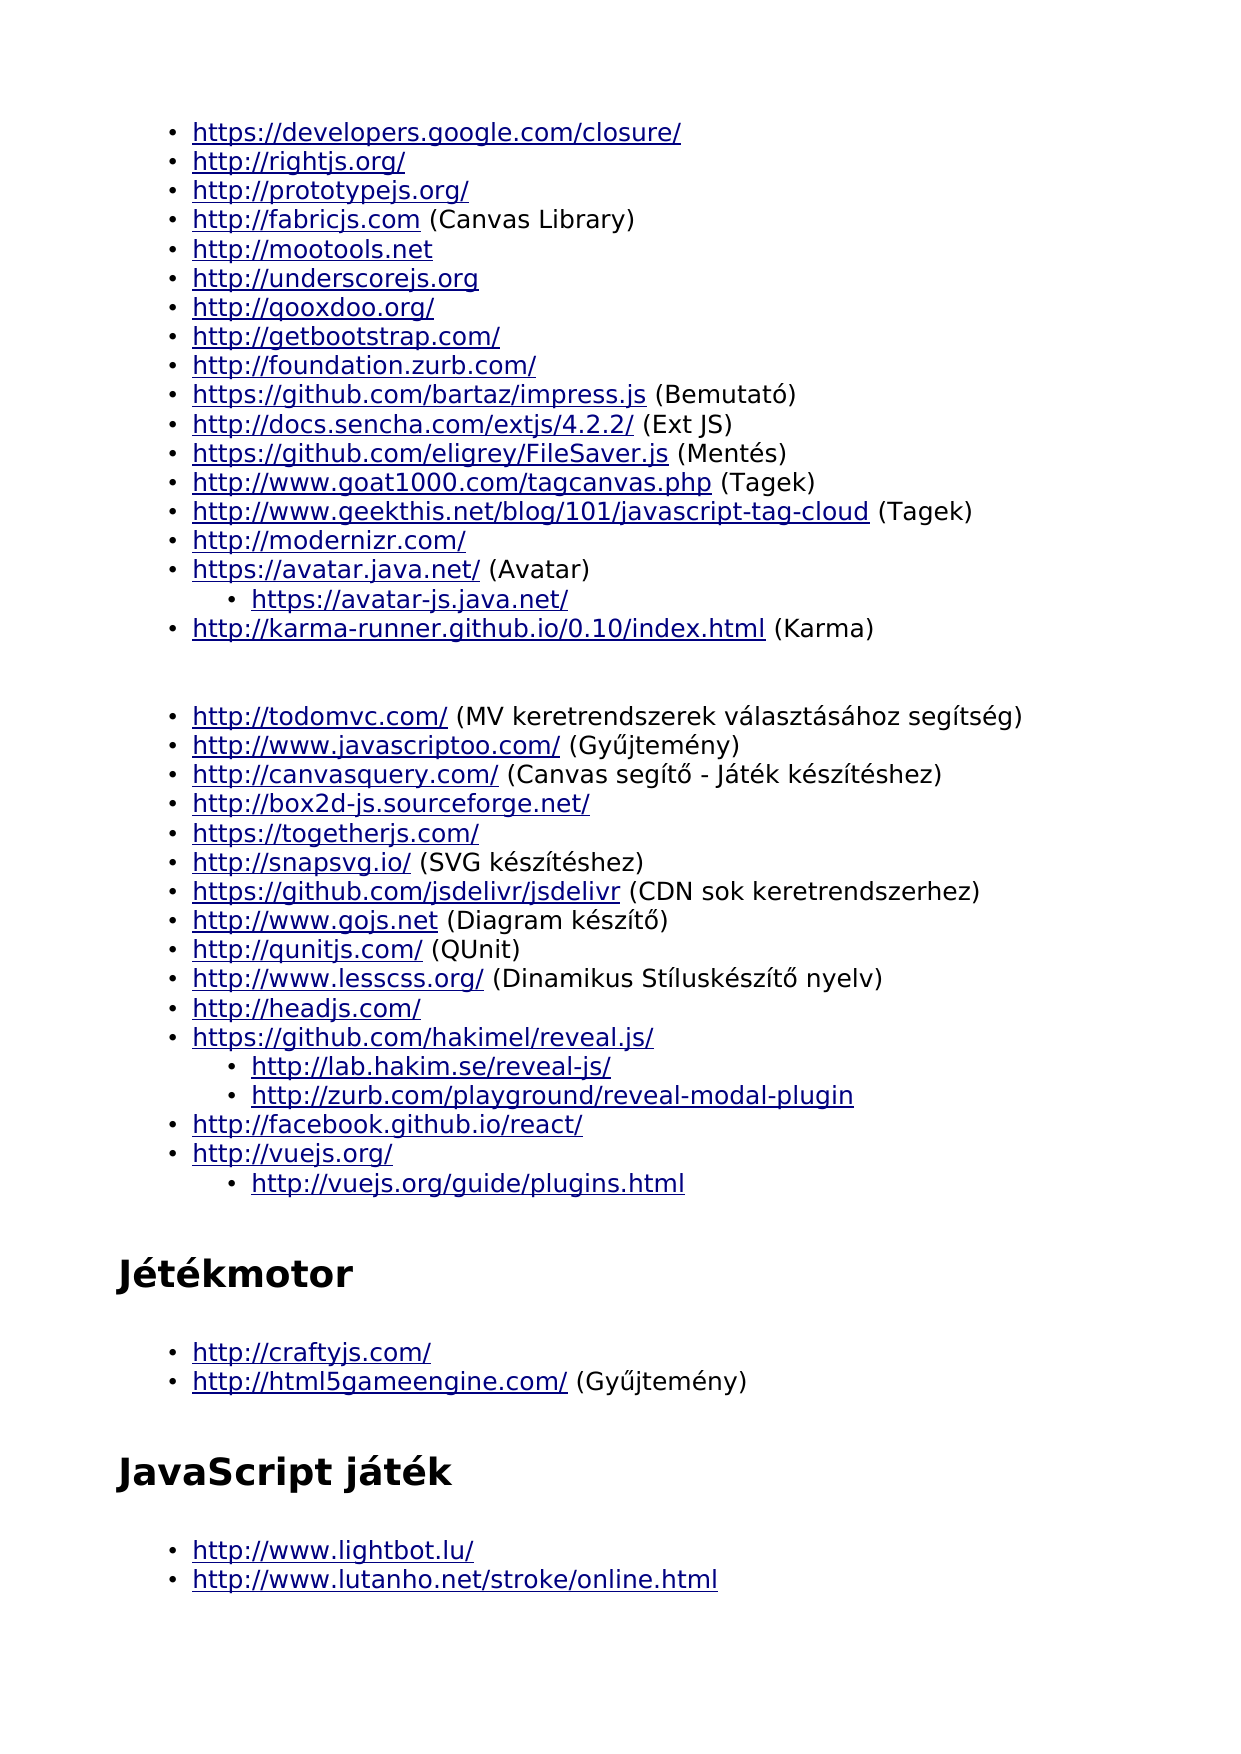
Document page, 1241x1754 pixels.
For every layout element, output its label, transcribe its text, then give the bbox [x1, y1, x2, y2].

list http://zurb.com/playground/reveal-modal-plugin [236, 1081, 1122, 1110]
list http://www.geekthis.net/blog/101/javascript-tag-cloud (Tagek) [177, 497, 1122, 526]
list http://vuejs.org/guide/plugins.html [236, 1169, 1122, 1198]
list http://modernizr.com/ [177, 526, 1122, 556]
list http://craftyjs.com/ [177, 1338, 1122, 1367]
list http://underscorejs.org [177, 264, 1122, 293]
list http://mootools.net [177, 235, 1122, 264]
list http://prototypejs.org/ [177, 176, 1122, 206]
list https://github.com/bartaz/impress.js (Bemutató) [177, 381, 1122, 410]
list http://canvasquery.com/ (Canvas segítő - Játék készítéshez) [177, 760, 1122, 789]
list http://rightjs.org/ [177, 147, 1122, 176]
list https://github.com/jsdelivr/jsdelivr (CDN sok keretrendszerhez) [177, 877, 1122, 906]
list https://avatar.java.net/ (Avatar) [177, 556, 1122, 585]
subtitle JavaScript játék [118, 1451, 1122, 1494]
list http://docs.sencha.com/extjs/4.2.2/ (Ext JS) [177, 410, 1122, 439]
list https://avatar-js.java.net/ [236, 585, 1122, 614]
list http://lab.hakim.se/reveal-js/ [236, 1052, 1122, 1081]
list http://fabricjs.com (Canvas Library) [177, 206, 1122, 235]
list http://todomvc.com/ (MV keretrendszerek választásához segítség) [177, 702, 1122, 731]
list https://github.com/hakimel/reveal.js/ [177, 1023, 1122, 1052]
list http://www.goat1000.com/tagcanvas.php (Tagek) [177, 468, 1122, 497]
list http://www.javascriptoo.com/ (Gyűjtemény) [177, 731, 1122, 760]
list http://snapsvg.io/ (SVG készítéshez) [177, 848, 1122, 877]
list http://headjs.com/ [177, 994, 1122, 1023]
list http://www.gojs.net (Diagram készítő) [177, 906, 1122, 935]
list https://developers.google.com/closure/ [177, 118, 1122, 147]
list http://facebook.github.io/react/ [177, 1110, 1122, 1139]
subtitle Jétékmotor [118, 1252, 1122, 1296]
list http://www.lutanho.net/stroke/online.html [177, 1566, 1122, 1595]
list https://togetherjs.com/ [177, 819, 1122, 848]
list http://foundation.zurb.com/ [177, 351, 1122, 381]
list http://vuejs.org/ [177, 1139, 1122, 1169]
list http://html5gameengine.com/ (Gyűjtemény) [177, 1367, 1122, 1396]
list http://box2d-js.sourceforge.net/ [177, 789, 1122, 819]
list http://qunitjs.com/ (QUnit) [177, 935, 1122, 964]
list http://qooxdoo.org/ [177, 293, 1122, 322]
list http://getbootstrap.com/ [177, 322, 1122, 351]
list http://www.lesscss.org/ (Dinamikus Stíluskészítő nyelv) [177, 964, 1122, 994]
list http://www.lightbot.lu/ [177, 1536, 1122, 1566]
list http://karma-runner.github.io/0.10/index.html (Karma) [177, 614, 1122, 643]
list https://github.com/eligrey/FileSaver.js (Mentés) [177, 439, 1122, 468]
